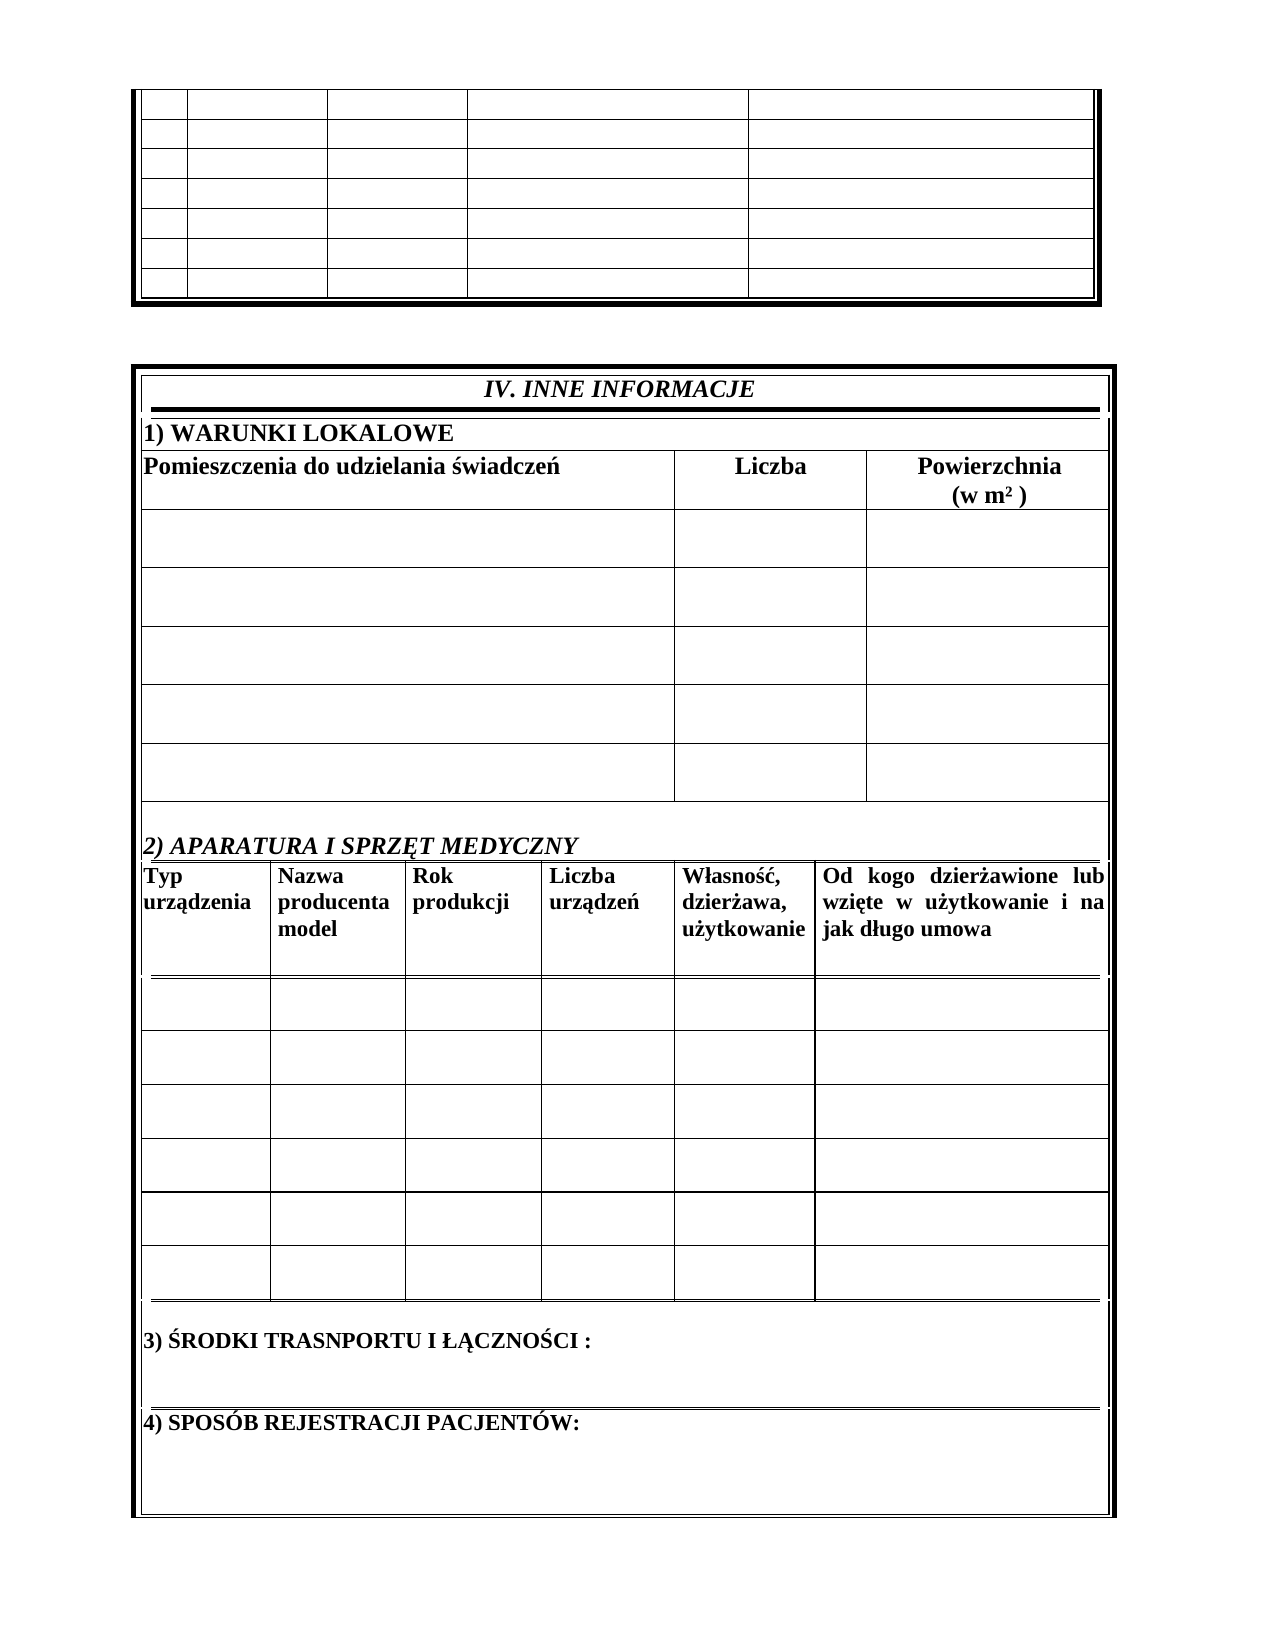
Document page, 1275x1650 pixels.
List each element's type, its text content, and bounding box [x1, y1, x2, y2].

table_cell [142, 1139, 270, 1191]
table_cell [136, 1030, 141, 1084]
table_cell [136, 1191, 141, 1245]
table_cell [136, 975, 270, 1030]
table_cell Liczba [675, 451, 866, 508]
table_cell [136, 119, 141, 148]
table_cell [142, 149, 187, 178]
table_cell [675, 685, 866, 743]
table_cell [142, 90, 187, 118]
table_cell [142, 179, 187, 208]
table_cell [328, 179, 467, 208]
table_cell [271, 1246, 405, 1299]
table_cell Rok produkcji [406, 863, 541, 975]
table_cell [816, 1031, 1108, 1084]
table_cell [675, 1193, 814, 1245]
table_cell [136, 238, 141, 267]
table_cell [675, 568, 866, 626]
table_cell 4) SPOSÓB REJESTRACJI PACJENTÓW: [136, 1407, 1112, 1514]
table_cell [675, 627, 866, 684]
table_cell [142, 269, 187, 297]
table_cell 3) ŚRODKI TRASNPORTU I ŁĄCZNOŚCI : [136, 1299, 1112, 1407]
table_cell [188, 239, 327, 267]
table_cell Pomieszczenia do udzielania świadczeń [142, 451, 674, 508]
table_cell [749, 90, 1093, 118]
table_cell [675, 1031, 814, 1084]
table_cell [328, 90, 467, 118]
table_cell [675, 744, 866, 801]
table_cell [136, 1138, 141, 1191]
table_cell [188, 179, 327, 208]
table_cell Nazwa producenta model [271, 863, 405, 975]
table_cell Własność, dzierżawa, użytkowanie [675, 863, 814, 975]
table_cell [271, 1085, 405, 1138]
table_cell [271, 1139, 405, 1191]
table_cell [468, 149, 748, 178]
table_cell [328, 120, 467, 148]
table_cell [188, 90, 327, 118]
table_cell [468, 239, 748, 267]
table_cell [542, 1139, 674, 1191]
table_cell [406, 979, 541, 1030]
table_cell Liczba urządzeń [542, 863, 674, 975]
table_cell [867, 744, 1108, 801]
table_cell [675, 1139, 814, 1191]
table_cell [136, 1084, 141, 1138]
table_cell [136, 268, 141, 297]
table_cell [867, 685, 1108, 743]
table_cell [816, 1139, 1108, 1191]
table_cell [542, 1031, 674, 1084]
table_cell [816, 1246, 1108, 1299]
table_cell [749, 209, 1093, 238]
table_cell [328, 209, 467, 238]
table_cell [749, 120, 1093, 148]
table_cell [406, 1246, 541, 1299]
table_cell [142, 1193, 270, 1245]
table_cell [142, 1085, 270, 1138]
table_cell [188, 120, 327, 148]
table_cell [468, 209, 748, 238]
table_cell [468, 120, 748, 148]
table_cell [142, 120, 187, 148]
table_cell [867, 510, 1108, 567]
table_cell [468, 269, 748, 297]
table_cell [468, 90, 748, 118]
table_cell [749, 179, 1093, 208]
table_cell [675, 1085, 814, 1138]
table_header IV. INNE INFORMACJE [136, 369, 1112, 407]
table_cell [816, 1193, 1108, 1245]
table_cell [136, 567, 141, 626]
table_cell [136, 1245, 141, 1299]
table_cell [816, 1085, 1108, 1138]
table_cell [328, 269, 467, 297]
table_cell [136, 208, 141, 238]
table_cell [867, 568, 1108, 626]
table_cell [542, 1193, 674, 1245]
table_cell [142, 568, 674, 626]
table_cell [136, 178, 141, 208]
table_cell [542, 1085, 674, 1138]
table_cell [142, 627, 674, 684]
table_cell [142, 1246, 270, 1299]
table_cell [136, 626, 141, 684]
table_cell [406, 1085, 541, 1138]
table_cell [142, 1031, 270, 1084]
table_cell [406, 1193, 541, 1245]
table_cell 1) WARUNKI LOKALOWE [136, 407, 1112, 450]
table_cell [867, 627, 1108, 684]
table_cell [328, 239, 467, 267]
table_cell [142, 744, 674, 801]
table_cell [749, 239, 1093, 267]
table_cell [142, 209, 187, 238]
table_cell [271, 979, 405, 1030]
table_cell [542, 979, 674, 1030]
table_cell [271, 1031, 405, 1084]
table_cell [142, 239, 187, 267]
table_cell [136, 743, 141, 801]
table_cell [816, 975, 1112, 1030]
table_cell [406, 1031, 541, 1084]
table_cell [136, 684, 141, 743]
table_cell [328, 149, 467, 178]
table_cell [188, 269, 327, 297]
table_cell [136, 509, 141, 567]
table_cell [188, 209, 327, 238]
table_cell [675, 510, 866, 567]
table_cell [142, 685, 674, 743]
table_cell [749, 269, 1093, 297]
table_cell [136, 148, 141, 178]
table_cell [136, 90, 141, 118]
table_cell [675, 1246, 814, 1299]
table_cell [142, 510, 674, 567]
table_cell [749, 149, 1093, 178]
table_cell [406, 1139, 541, 1191]
table_cell [675, 979, 814, 1030]
table_cell Powierzchnia (w m² ) [867, 451, 1108, 508]
table_cell [271, 1193, 405, 1245]
table_cell [188, 149, 327, 178]
table_cell Od kogo dzierżawione lub wzięte w użytkowanie i na jak długo umowa [816, 860, 1112, 975]
table_cell Typ urządzenia [136, 860, 270, 975]
table_cell [468, 179, 748, 208]
table_cell 2) APARATURA I SPRZĘT MEDYCZNY [142, 802, 1108, 860]
table_cell [542, 1246, 674, 1299]
